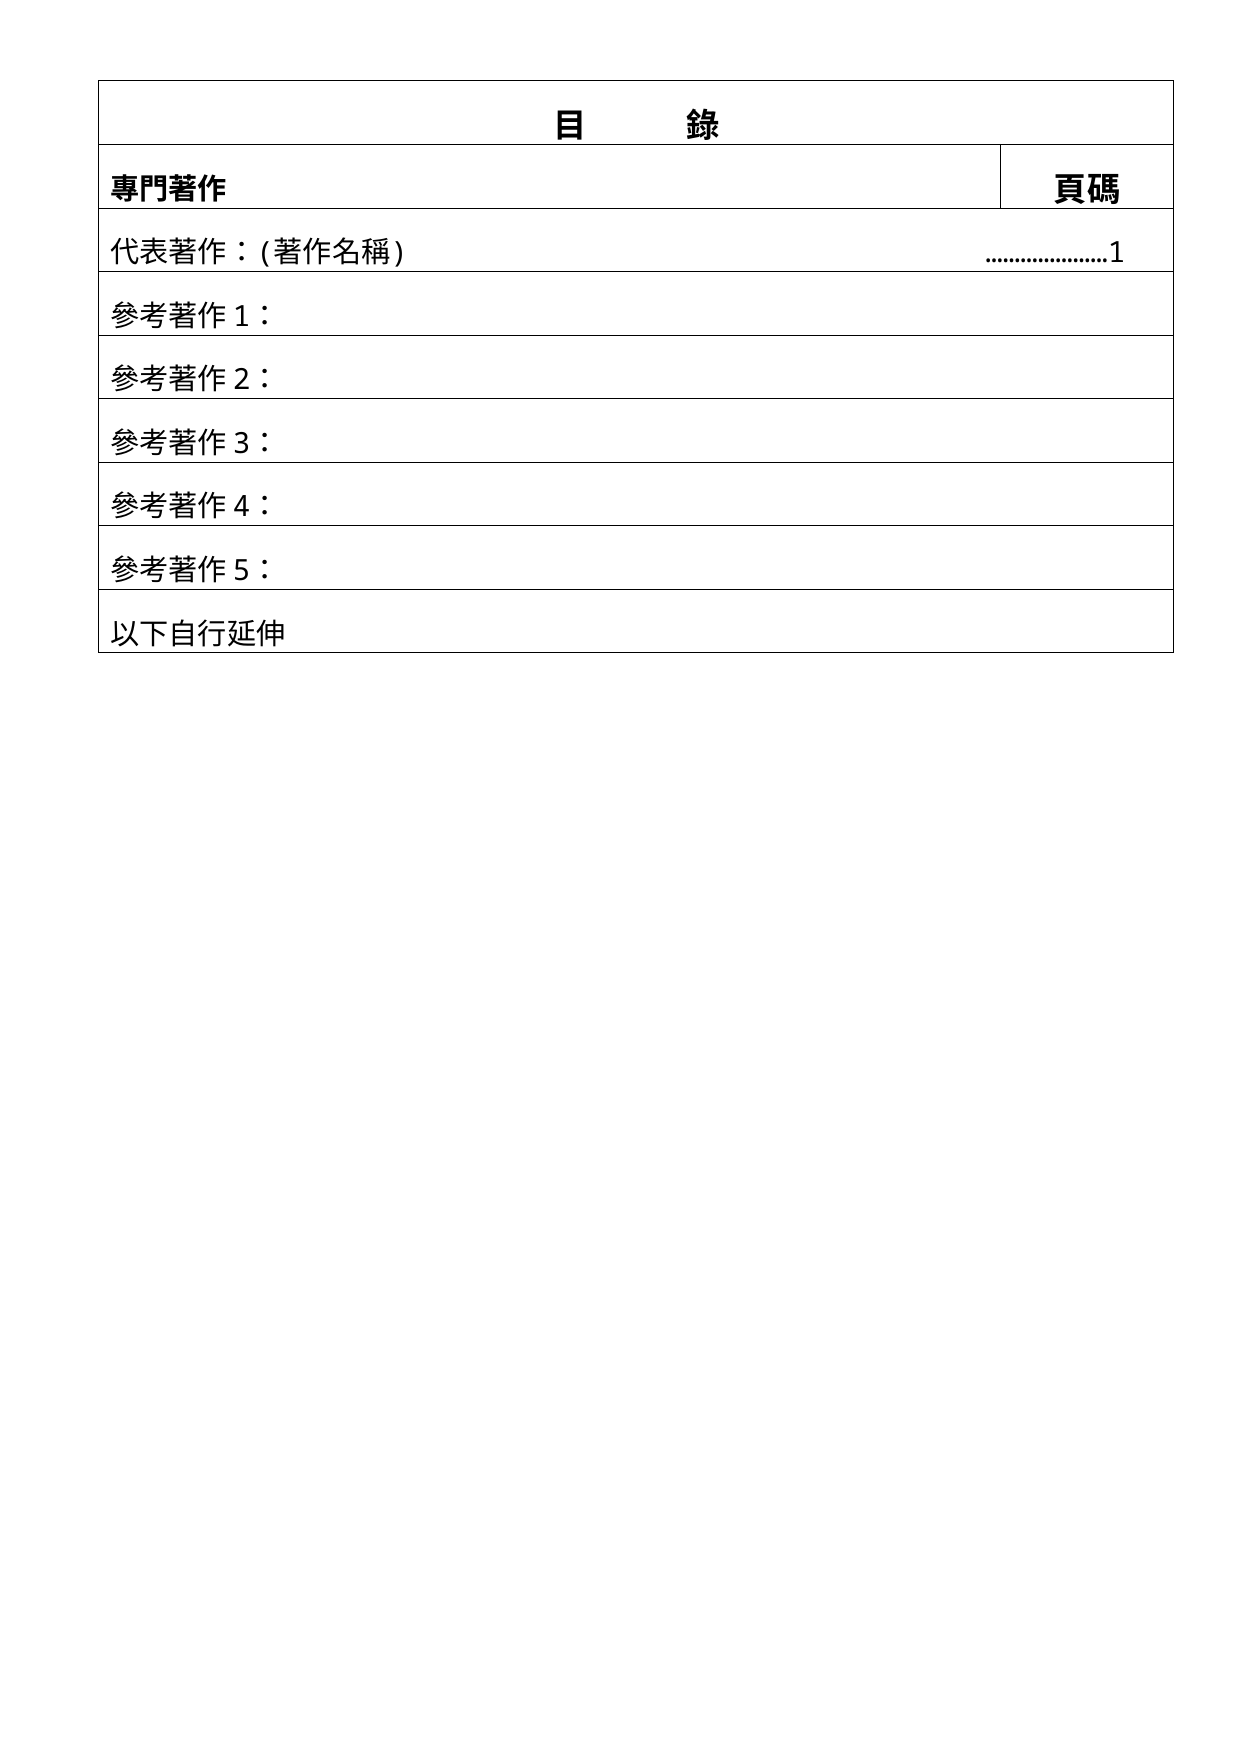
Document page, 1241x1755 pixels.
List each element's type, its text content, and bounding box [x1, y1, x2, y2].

table_cell 參考著作4： [99, 463, 1173, 525]
table_cell 專門著作 [99, 145, 1000, 207]
table_cell 參考著作2： [99, 336, 1173, 398]
table_cell 參考著作1： [99, 272, 1173, 334]
table_cell 參考著作5： [99, 526, 1173, 589]
table_header 目 錄 [99, 81, 1173, 144]
table_cell 以下自行延伸 [99, 590, 1173, 652]
table_cell 頁碼 [1001, 145, 1173, 207]
table_cell 參考著作3： [99, 399, 1173, 462]
table_cell 代表著作：(著作名稱) …………………1 [99, 209, 1173, 271]
